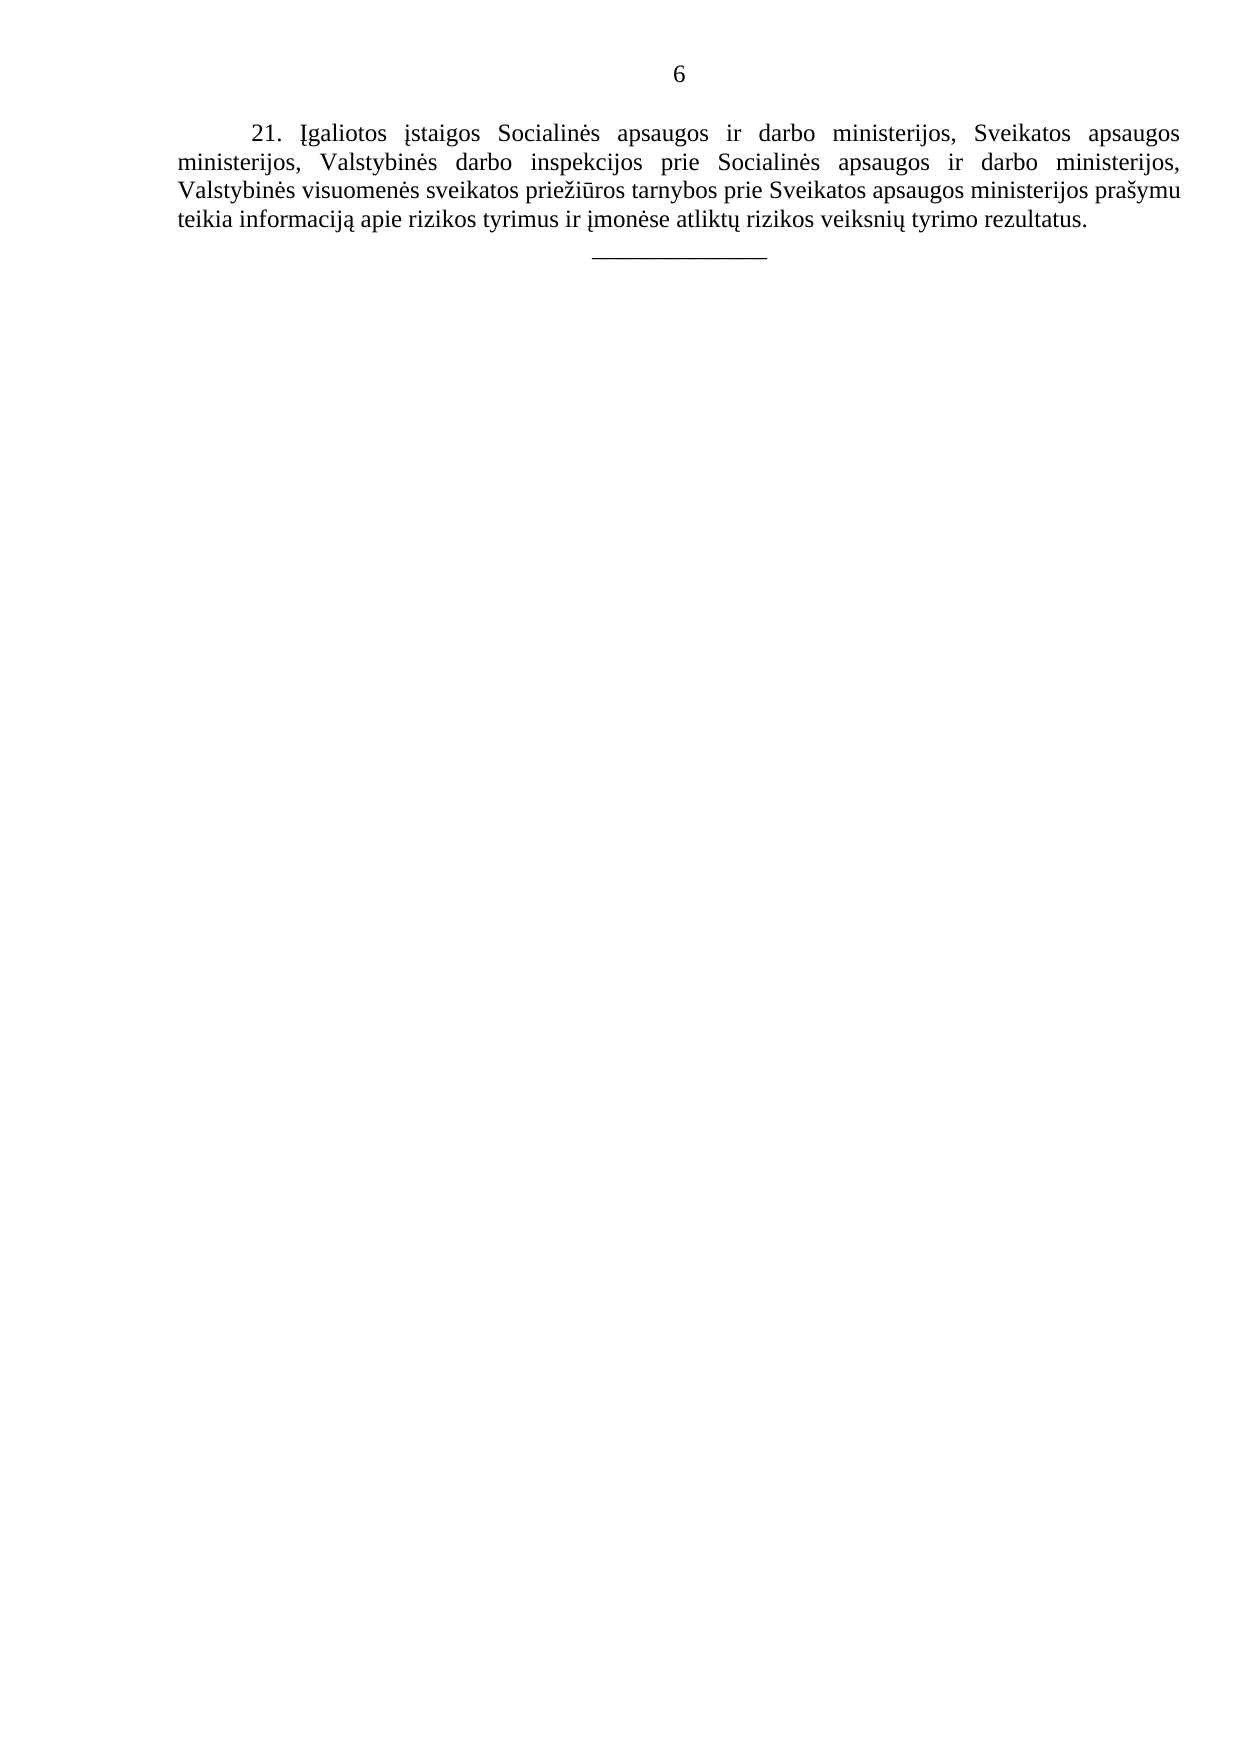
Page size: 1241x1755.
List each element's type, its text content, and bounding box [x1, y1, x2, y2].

text 21. Įgaliotos įstaigos Socialinės apsaugos ir darbo ministerijos, Sveikatos apsaugos ministerijos, Valstybinės darbo inspekcijos prie Socialinės apsaugos ir darbo ministerijos, Valstybinės visuomenės sveikatos priežiūros tarnybos prie Sveikatos apsaugos ministerijos prašymu teikia informaciją apie rizikos tyrimus ir įmonėse atliktų rizikos veiksnių tyrimo rezultatus. [177, 118, 1181, 233]
text ______________ [177, 233, 1181, 262]
